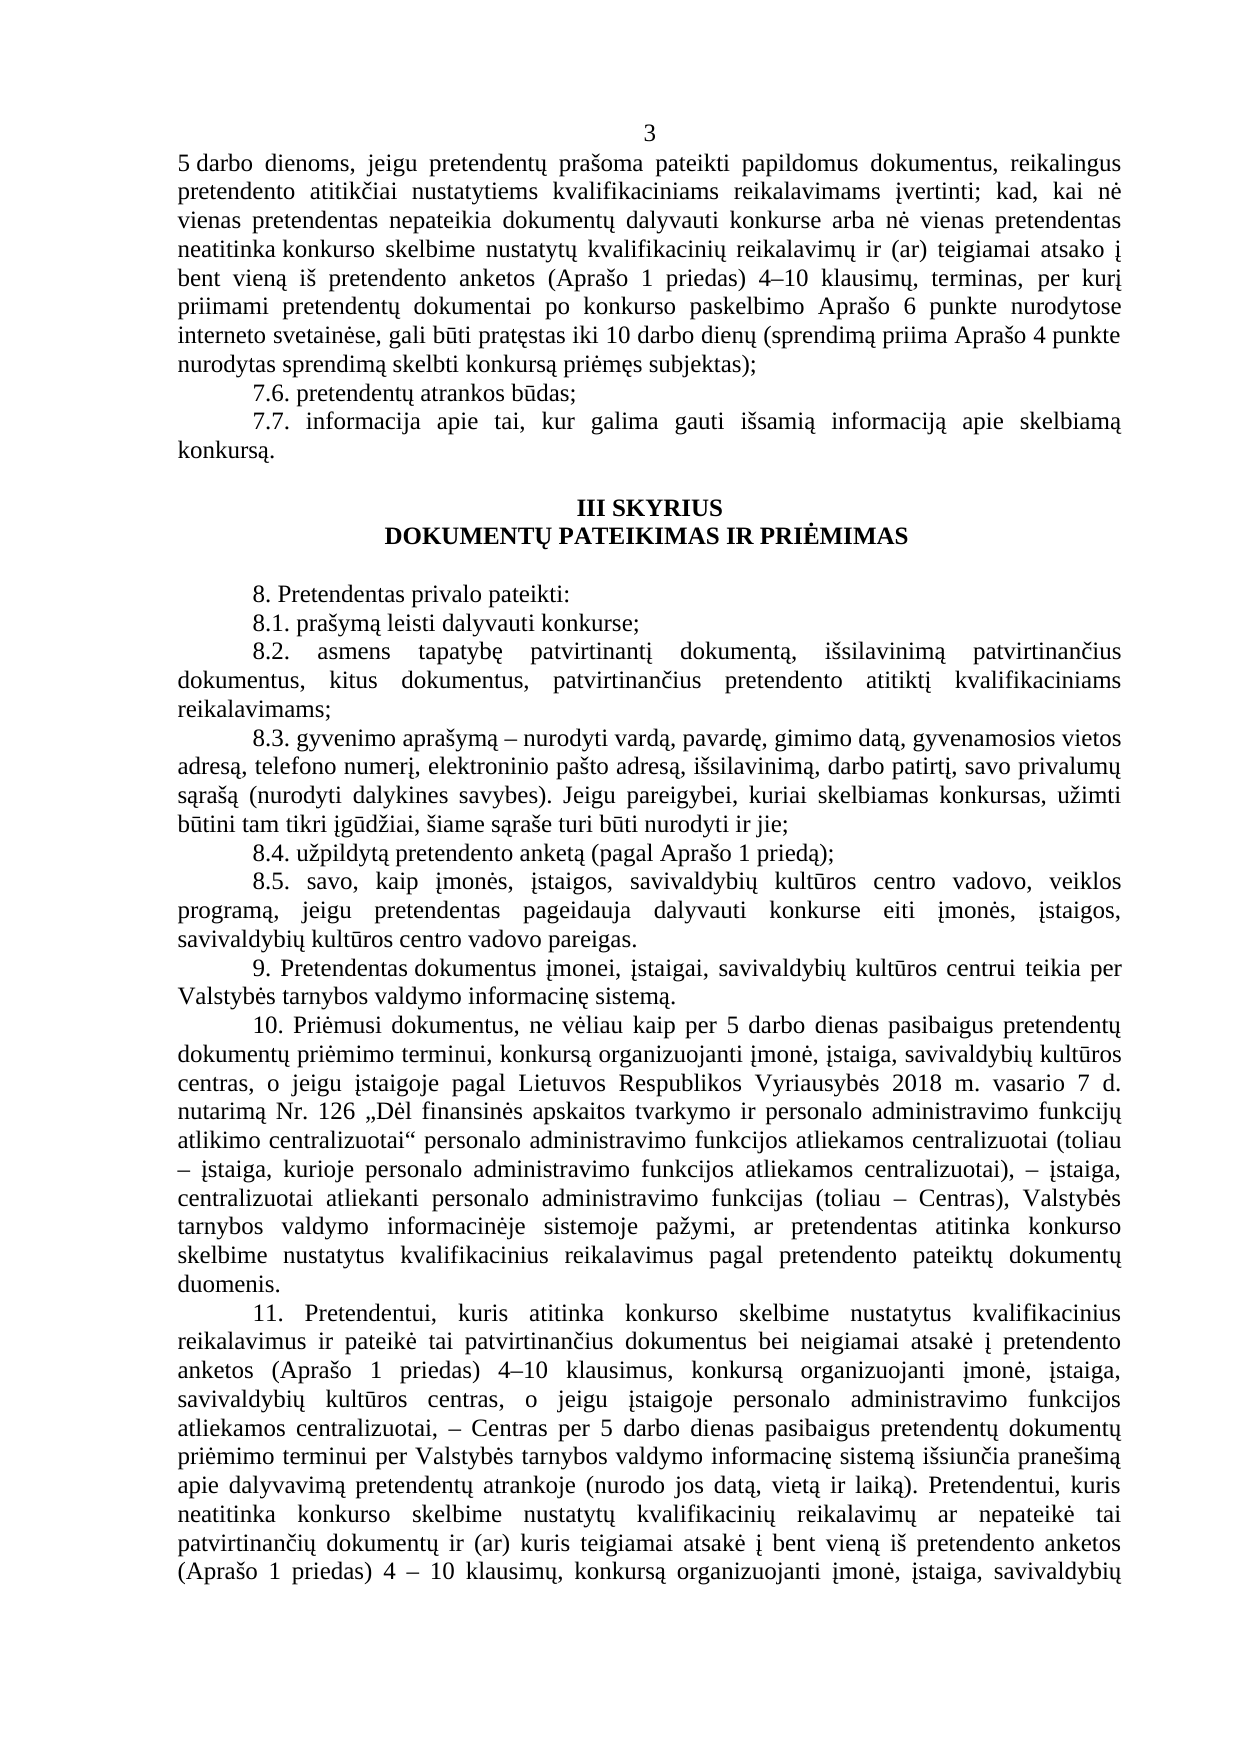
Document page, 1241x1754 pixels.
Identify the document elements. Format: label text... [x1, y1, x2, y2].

text 8.4. užpildytą pretendento anketą (pagal Aprašo 1 priedą); [177, 838, 1122, 866]
text 11. Pretendentui, kuris atitinka konkurso skelbime nustatytus kvalifikacinius reikalavimus ir pateikė tai patvirtinančius dokumentus bei neigiamai atsakė į pretendento anketos (Aprašo 1 priedas) 4–10 klausimus, konkursą organizuojanti įmonė, įstaiga, savivaldybių kultūros centras, o jeigu įstaigoje personalo administravimo funkcijos atliekamos centralizuotai, – Centras per 5 darbo dienas pasibaigus pretendentų dokumentų priėmimo terminui per Valstybės tarnybos valdymo informacinę sistemą išsiunčia pranešimą apie dalyvavimą pretendentų atrankoje (nurodo jos datą, vietą ir laiką). Pretendentui, kuris neatitinka konkurso skelbime nustatytų kvalifikacinių reikalavimų ar nepateikė tai patvirtinančių dokumentų ir (ar) kuris teigiamai atsakė į bent vieną iš pretendento anketos (Aprašo 1 priedas) 4 – 10 klausimų, konkursą organizuojanti įmonė, įstaiga, savivaldybių [177, 1298, 1122, 1585]
text 8.5. savo, kaip įmonės, įstaigos, savivaldybių kultūros centro vadovo, veiklos programą, jeigu pretendentas pageidauja dalyvauti konkurse eiti įmonės, įstaigos, savivaldybių kultūros centro vadovo pareigas. [177, 866, 1122, 953]
text 10. Priėmusi dokumentus, ne vėliau kaip per 5 darbo dienas pasibaigus pretendentų dokumentų priėmimo terminui, konkursą organizuojanti įmonė, įstaiga, savivaldybių kultūros centras, o jeigu įstaigoje pagal Lietuvos Respublikos Vyriausybės 2018 m. vasario 7 d. nutarimą Nr. 126 „Dėl finansinės apskaitos tvarkymo ir personalo administravimo funkcijų atlikimo centralizuotai“ personalo administravimo funkcijos atliekamos centralizuotai (toliau – įstaiga, kurioje personalo administravimo funkcijos atliekamos centralizuotai), – įstaiga, centralizuotai atliekanti personalo administravimo funkcijas (toliau – Centras), Valstybės tarnybos valdymo informacinėje sistemoje pažymi, ar pretendentas atitinka konkurso skelbime nustatytus kvalifikacinius reikalavimus pagal pretendento pateiktų dokumentų duomenis. [177, 1010, 1122, 1298]
text 8. Pretendentas privalo pateikti: [177, 579, 1122, 608]
text 8.3. gyvenimo aprašymą – nurodyti vardą, pavardę, gimimo datą, gyvenamosios vietos adresą, telefono numerį, elektroninio pašto adresą, išsilavinimą, darbo patirtį, savo privalumų sąrašą (nurodyti dalykines savybes). Jeigu pareigybei, kuriai skelbiamas konkursas, užimti būtini tam tikri įgūdžiai, šiame sąraše turi būti nurodyti ir jie; [177, 723, 1122, 838]
text 7.6. pretendentų atrankos būdas; [177, 378, 1122, 406]
text 9. Pretendentas dokumentus įmonei, įstaigai, savivaldybių kultūros centrui teikia per Valstybės tarnybos valdymo informacinę sistemą. [177, 953, 1122, 1010]
text DOKUMENTŲ PATEIKIMAS IR PRIĖMIMAS [177, 521, 1122, 550]
text 8.2. asmens tapatybę patvirtinantį dokumentą, išsilavinimą patvirtinančius dokumentus, kitus dokumentus, patvirtinančius pretendento atitiktį kvalifikaciniams reikalavimams; [177, 636, 1122, 723]
text 8.1. prašymą leisti dalyvauti konkurse; [177, 608, 1122, 636]
text III SKYRIUS [177, 493, 1122, 521]
text 7.7. informacija apie tai, kur galima gauti išsamią informaciją apie skelbiamą konkursą. [177, 406, 1122, 464]
text 5 darbo dienoms, jeigu pretendentų prašoma pateikti papildomus dokumentus, reikalingus pretendento atitikčiai nustatytiems kvalifikaciniams reikalavimams įvertinti; kad, kai nė vienas pretendentas nepateikia dokumentų dalyvauti konkurse arba nė vienas pretendentas neatitinka konkurso skelbime nustatytų kvalifikacinių reikalavimų ir (ar) teigiamai atsako į bent vieną iš pretendento anketos (Aprašo 1 priedas) 4–10 klausimų, terminas, per kurį priimami pretendentų dokumentai po konkurso paskelbimo Aprašo 6 punkte nurodytose interneto svetainėse, gali būti pratęstas iki 10 darbo dienų (sprendimą priima Aprašo 4 punkte nurodytas sprendimą skelbti konkursą priėmęs subjektas); [177, 148, 1122, 378]
